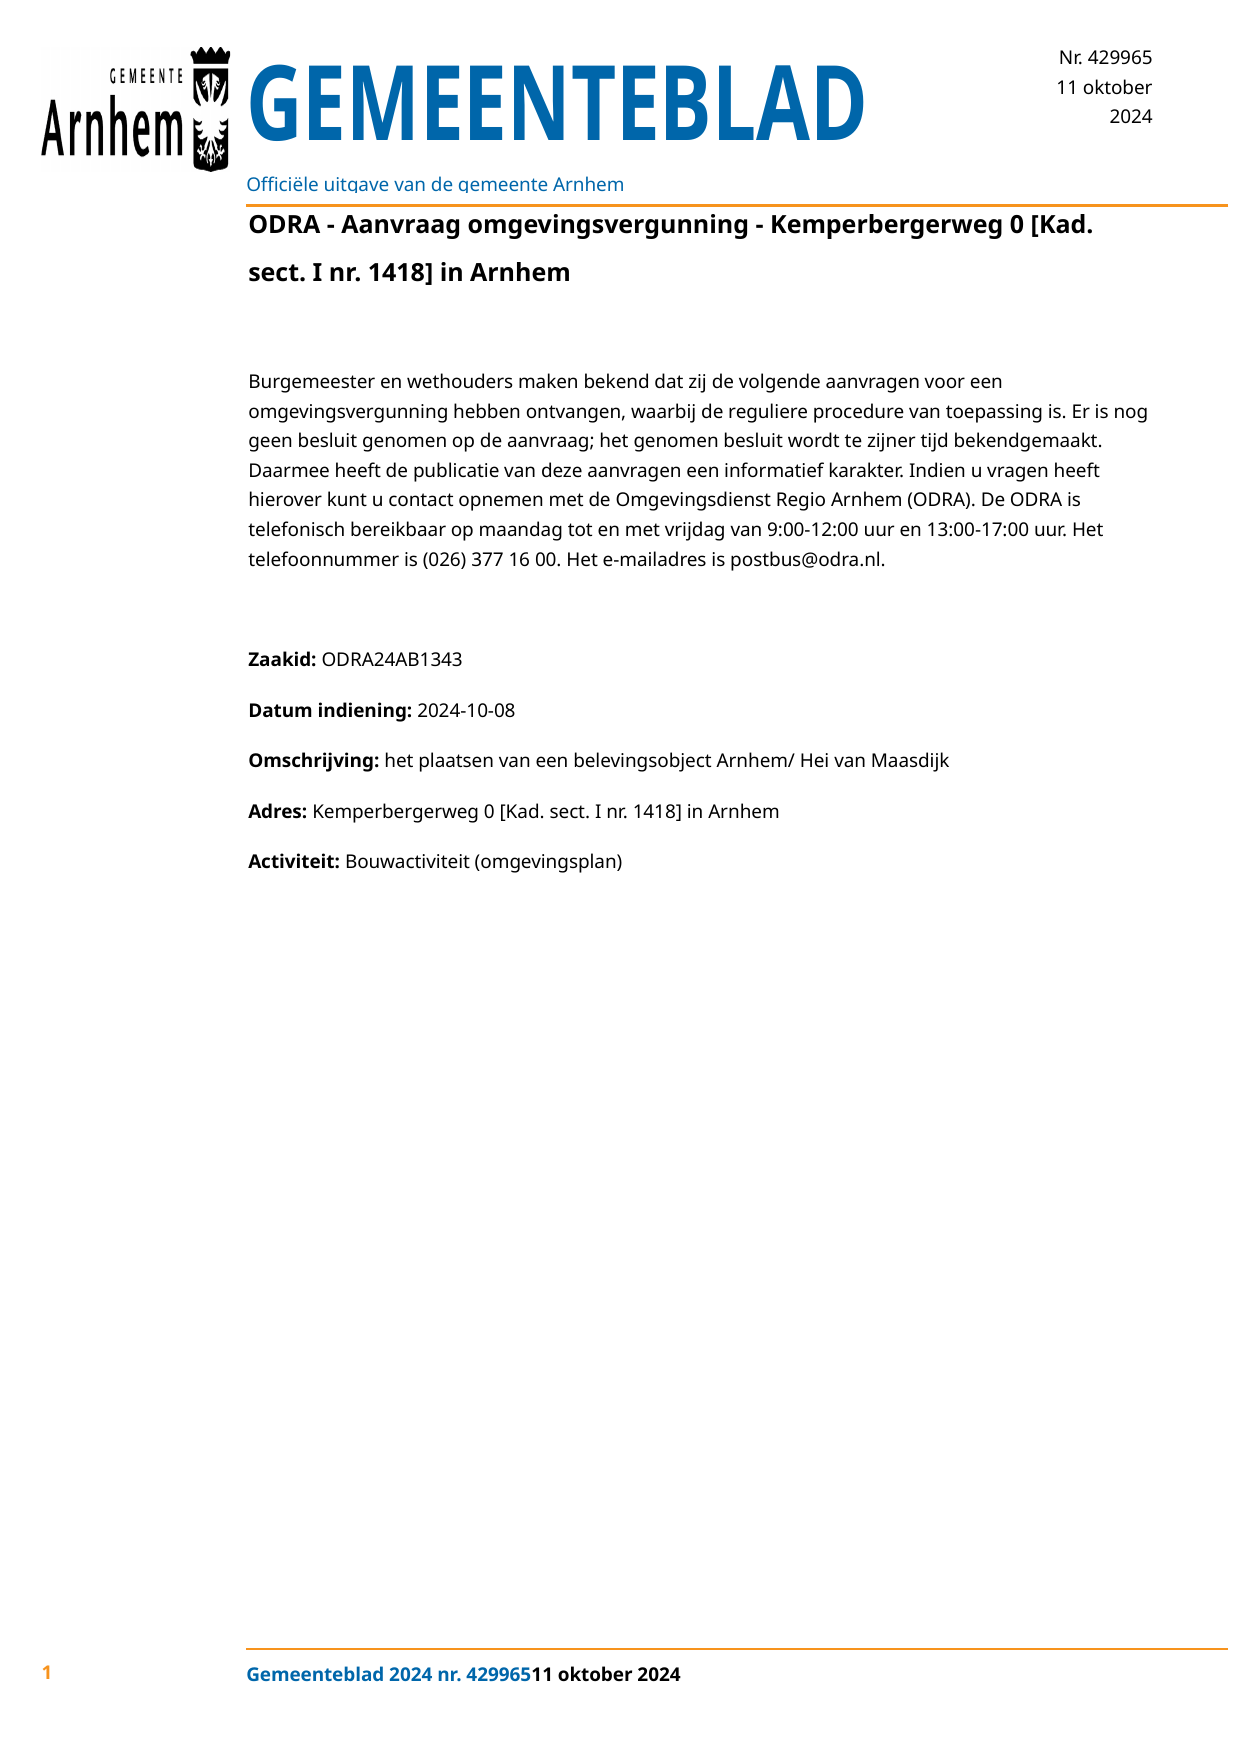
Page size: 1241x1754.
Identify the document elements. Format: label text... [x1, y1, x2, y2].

text Activiteit: Bouwactiviteit (omgevingsplan) [248, 848, 1152, 874]
text Adres: Kemperbergerweg 0 [Kad. sect. I nr. 1418] in Arnhem [248, 798, 1152, 824]
text Omschrijving: het plaatsen van een belevingsobject Arnhem/ Hei van Maasdijk [248, 747, 1152, 773]
picture [41, 47, 231, 172]
text Datum indiening: 2024-10-08 [248, 697, 1152, 723]
text Burgemeester en wethouders maken bekend dat zij de volgende aanvragen voor een omgevingsvergunning hebben ontvangen, waarbij de reguliere procedure van toepassing is. Er is nog geen besluit genomen op de aanvraag; het genomen besluit wordt te zijner tijd bekendgemaakt. Daarmee heeft de publicatie van deze aanvragen een informatief karakter. Indien u vragen heeft hierover kunt u contact opnemen met de Omgevingsdienst Regio Arnhem (ODRA). De ODRA is telefonisch bereikbaar op maandag tot en met vrijdag van 9:00-12:00 uur en 13:00-17:00 uur. Het telefoonnummer is (026) 377 16 00. Het e-mailadres is postbus@odra.nl. [248, 368, 1152, 572]
text ODRA - Aanvraag omgevingsvergunning - Kemperbergerweg 0 [Kad. sect. I nr. 1418] in Arnhem [248, 207, 1152, 288]
text Zaakid: ODRA24AB1343 [248, 647, 1152, 672]
